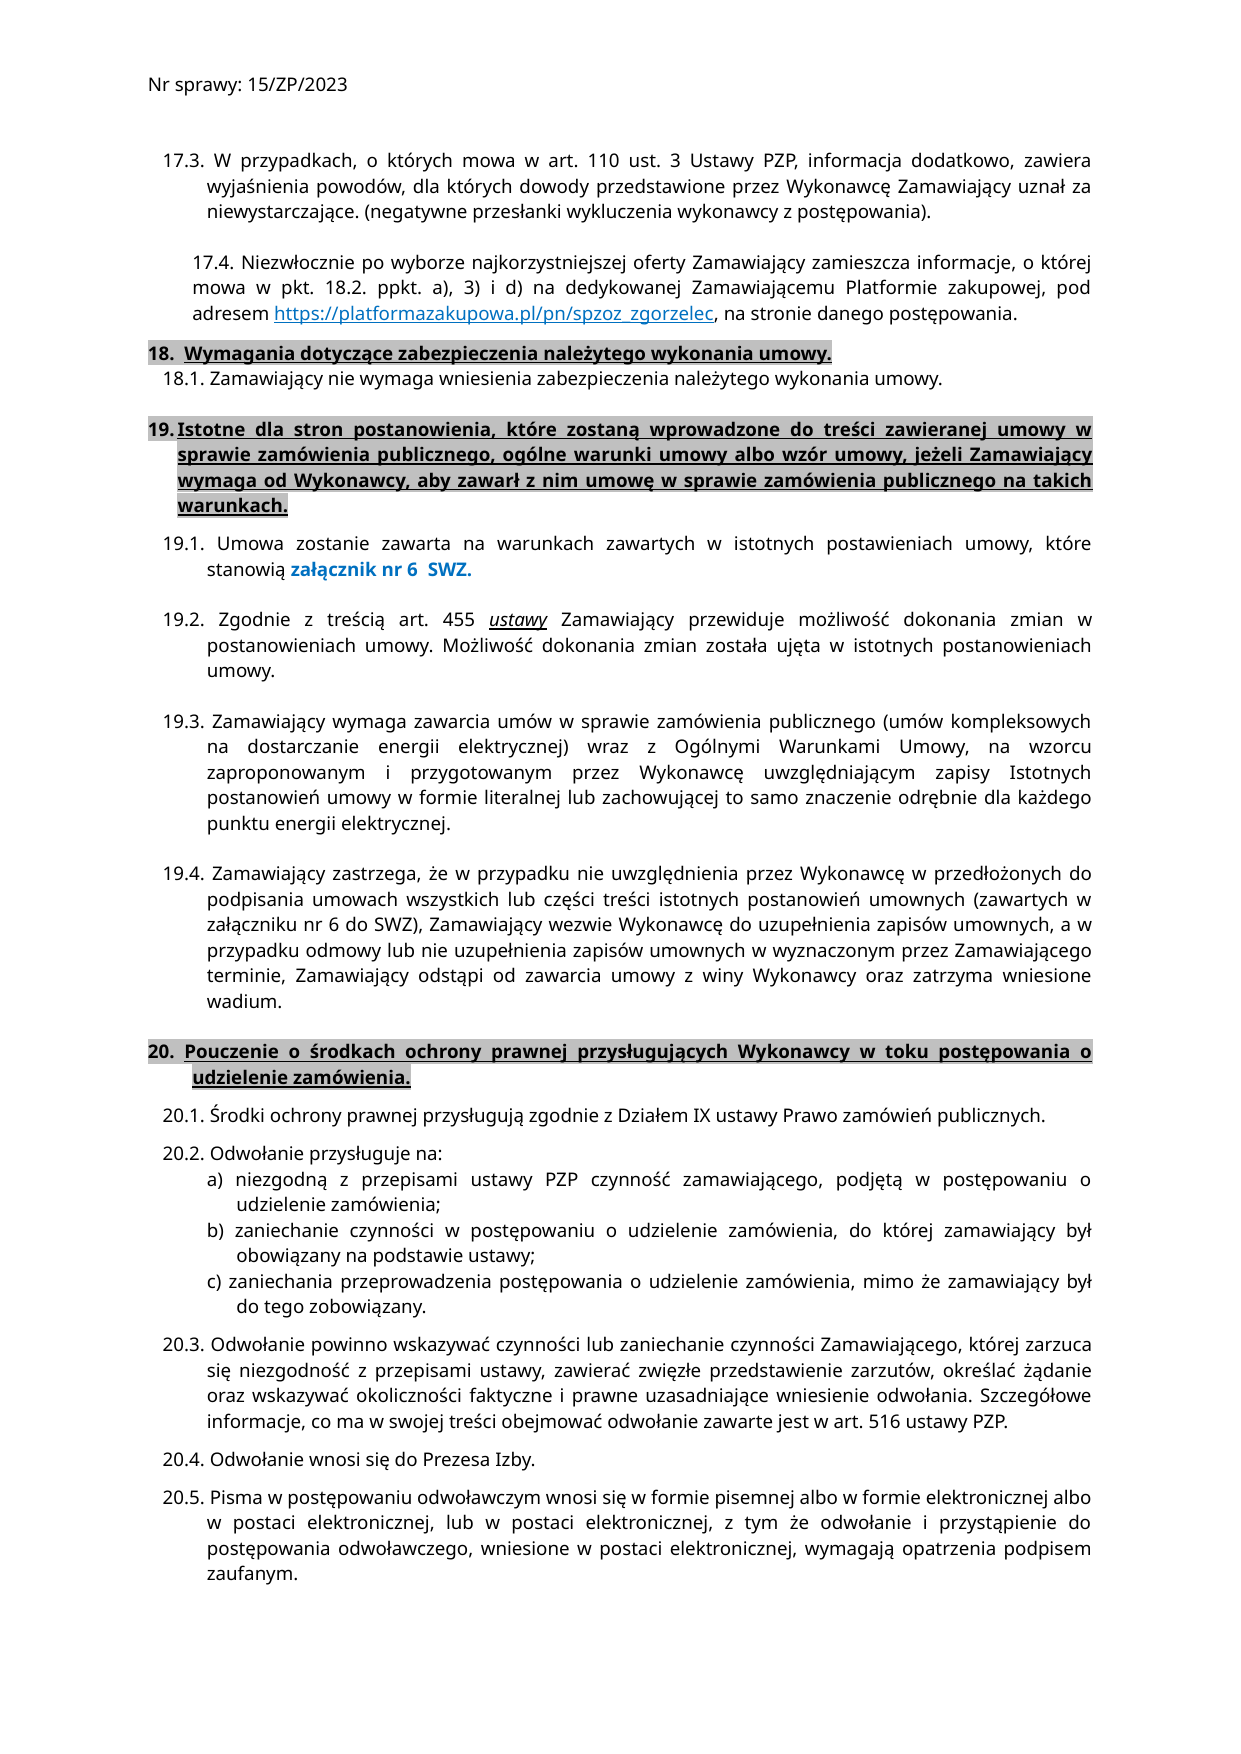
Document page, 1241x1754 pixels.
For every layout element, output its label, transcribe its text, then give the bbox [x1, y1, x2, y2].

text 19.4. Zamawiający zastrzega, że w przypadku nie uwzględnienia przez Wykonawcę w przedłożonych do podpisania umowach wszystkich lub części treści istotnych postanowień umownych (zawartych w załączniku nr 6 do SWZ), Zamawiający wezwie Wykonawcę do uzupełnienia zapisów umownych, a w przypadku odmowy lub nie uzupełnienia zapisów umownych w wyznaczonym przez Zamawiającego terminie, Zamawiający odstąpi od zawarcia umowy z winy Wykonawcy oraz zatrzyma wniesione wadium. [162, 861, 1093, 1014]
text 19.3. Zamawiający wymaga zawarcia umów w sprawie zamówienia publicznego (umów kompleksowych na dostarczanie energii elektrycznej) wraz z Ogólnymi Warunkami Umowy, na wzorcu zaproponowanym i przygotowanym przez Wykonawcę uwzględniającym zapisy Istotnych postanowień umowy w formie literalnej lub zachowującej to samo znaczenie odrębnie dla każdego punktu energii elektrycznej. [162, 708, 1093, 836]
list Istotne dla stron postanowienia, które zostaną wprowadzone do treści zawieranej umowy w sprawie zamówienia publicznego, ogólne warunki umowy albo wzór umowy, jeżeli Zamawiający wymaga od Wykonawcy, aby zawarł z nim umowę w sprawie zamówienia publicznego na takich warunkach. [148, 416, 1093, 518]
text 19.1. Umowa zostanie zawarta na warunkach zawartych w istotnych postawieniach umowy, które stanowią załącznik nr 6 SWZ. [162, 531, 1093, 582]
text c) zaniechania przeprowadzenia postępowania o udzielenie zamówienia, mimo że zamawiający był do tego zobowiązany. [207, 1268, 1093, 1319]
text 20.1. Środki ochrony prawnej przysługują zgodnie z Działem IX ustawy Prawo zamówień publicznych. [162, 1102, 1093, 1128]
text 19.2. Zgodnie z treścią art. 455 ustawy Zamawiający przewiduje możliwość dokonania zmian w postanowieniach umowy. Możliwość dokonania zmian została ujęta w istotnych postanowieniach umowy. [162, 607, 1093, 683]
text 18.1. Zamawiający nie wymaga wniesienia zabezpieczenia należytego wykonania umowy. [148, 365, 1093, 391]
text 20.2. Odwołanie przysługuje na: [162, 1140, 1093, 1166]
text 20.5. Pisma w postępowaniu odwoławczym wnosi się w formie pisemnej albo w formie elektronicznej albo w postaci elektronicznej, lub w postaci elektronicznej, z tym że odwołanie i przystąpienie do postępowania odwoławczego, wniesione w postaci elektronicznej, wymagają opatrzenia podpisem zaufanym. [162, 1484, 1093, 1586]
text b) zaniechanie czynności w postępowaniu o udzielenie zamówienia, do której zamawiający był obowiązany na podstawie ustawy; [207, 1217, 1093, 1268]
text 17.4. Niezwłocznie po wyborze najkorzystniejszej oferty Zamawiający zamieszcza informacje, o której mowa w pkt. 18.2. ppkt. a), 3) i d) na dedykowanej Zamawiającemu Platformie zakupowej, pod adresem https://platformazakupowa.pl/pn/spzoz_zgorzelec, na stronie danego postępowania. [192, 249, 1093, 326]
text 20. Pouczenie o środkach ochrony prawnej przysługujących Wykonawcy w toku postępowania o udzielenie zamówienia. [148, 1039, 1093, 1090]
text 20.4. Odwołanie wnosi się do Prezesa Izby. [162, 1446, 1093, 1472]
text 20.3. Odwołanie powinno wskazywać czynności lub zaniechanie czynności Zamawiającego, której zarzuca się niezgodność z przepisami ustawy, zawierać zwięzłe przedstawienie zarzutów, określać żądanie oraz wskazywać okoliczności faktyczne i prawne uzasadniające wniesienie odwołania. Szczegółowe informacje, co ma w swojej treści obejmować odwołanie zawarte jest w art. 516 ustawy PZP. [162, 1332, 1093, 1434]
text a) niezgodną z przepisami ustawy PZP czynność zamawiającego, podjętą w postępowaniu o udzielenie zamówienia; [207, 1166, 1093, 1217]
text 17.3. W przypadkach, o których mowa w art. 110 ust. 3 Ustawy PZP, informacja dodatkowo, zawiera wyjaśnienia powodów, dla których dowody przedstawione przez Wykonawcę Zamawiający uznał za niewystarczające. (negatywne przesłanki wykluczenia wykonawcy z postępowania). [162, 148, 1093, 224]
text 18. Wymagania dotyczące zabezpieczenia należytego wykonania umowy. [148, 340, 1093, 365]
